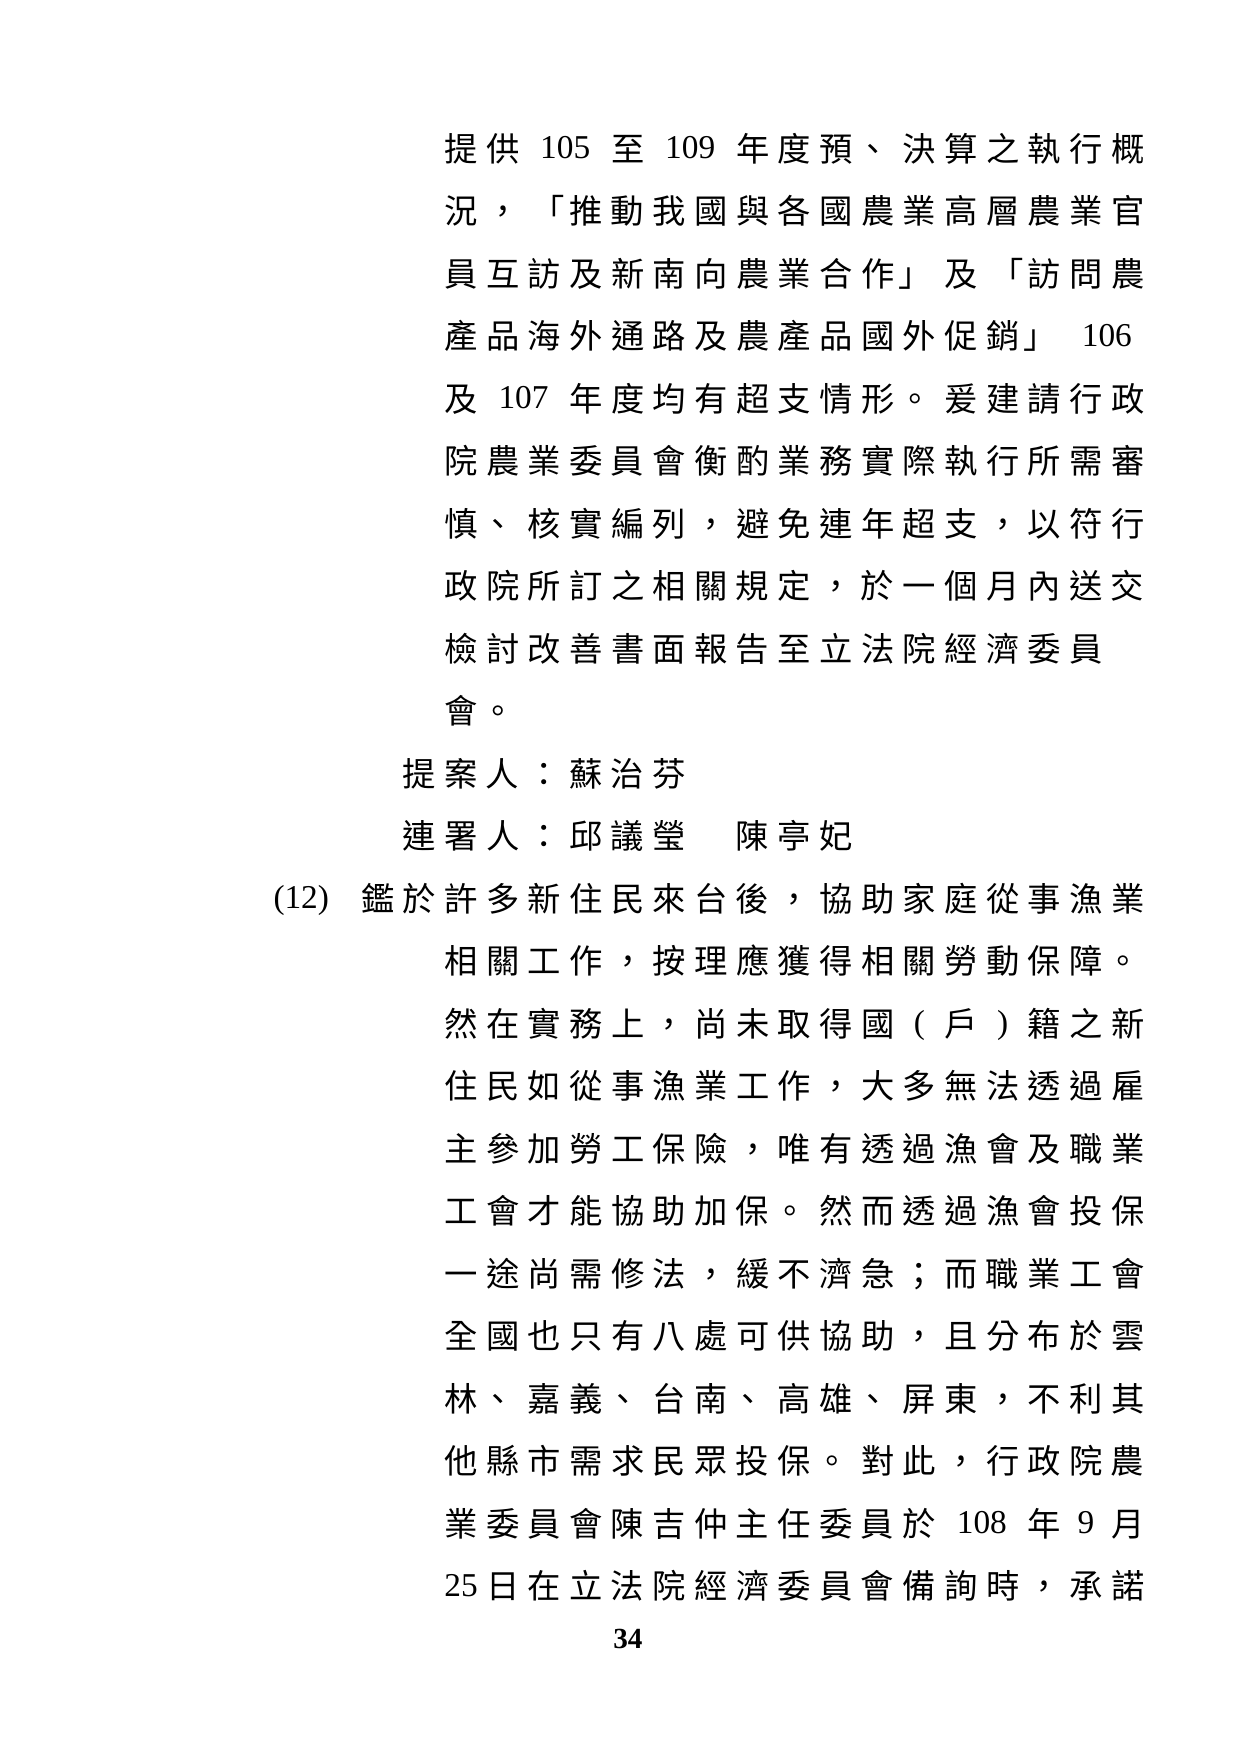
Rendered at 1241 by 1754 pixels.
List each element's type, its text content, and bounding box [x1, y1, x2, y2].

text 提案人：蘇治芬 [384, 730, 1044, 792]
list 提供105至109年度預、決算之執行概況，「推動我國與各國農業高層農業官員互訪及新南向農業合作」及「訪問農產品海外通路及農產品國外促銷」106及107年度均有超支情形。爰建請行政院農業委員會衡酌業務實際執行所需審慎、核實編列，避免連年超支，以符行政院所訂之相關規定，於一個月內送交檢討改善書面報告至立法院經濟委員會。 [253, 105, 1148, 730]
text 連署人：邱議瑩 陳亭妃 [384, 792, 1044, 855]
list 鑑於許多新住民來台後，協助家庭從事漁業相關工作，按理應獲得相關勞動保障。然在實務上，尚未取得國(戶)籍之新住民如從事漁業工作，大多無法透過雇主參加勞工保險，唯有透過漁會及職業工會才能協助加保。然而透過漁會投保一途尚需修法，緩不濟急；而職業工會全國也只有八處可供協助，且分布於雲林、嘉義、台南、高雄、屏東，不利其他縣市需求民眾投保。對此，行政院農業委員會陳吉仲主任委員於108年9月25日在立法院經濟委員會備詢時，承諾 [253, 855, 1148, 1605]
